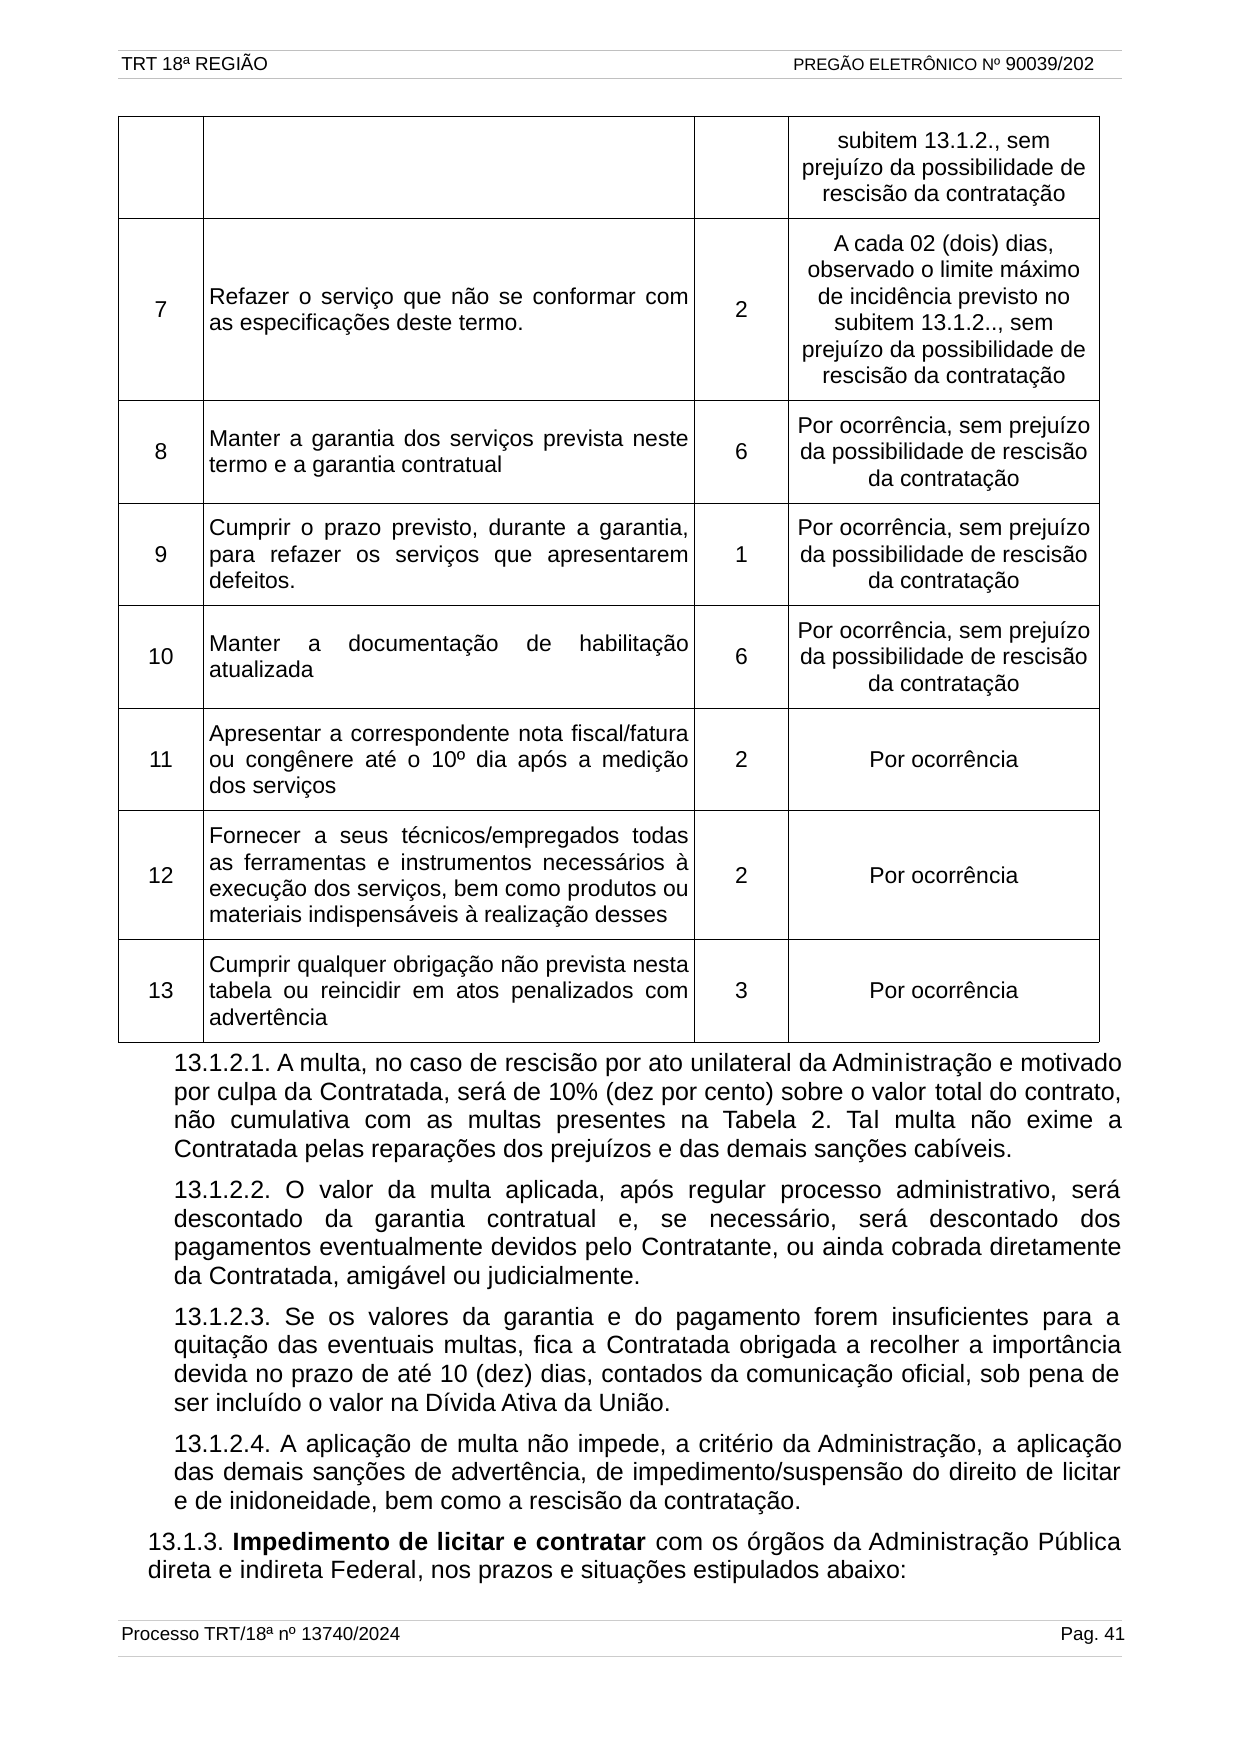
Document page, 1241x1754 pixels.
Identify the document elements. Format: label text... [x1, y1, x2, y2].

table_cell 12 [119, 811, 203, 939]
table_cell Cumprir o prazo previsto, durante a garantia, para refazer os serviços que apresentarem defeitos. [204, 504, 694, 605]
table_cell A cada 02 (dois) dias, observado o limite máximo de incidência previsto no subitem 13.1.2.., sem prejuízo da possibilidade de rescisão da contratação [789, 219, 1099, 400]
text 13.1.2.1. A multa, no caso de rescisão por ato unilateral da Administração e motivado por culpa da Contratada, será de 10% (dez por cento) sobre o valor total do contrato, não cumulativa com as multas presentes na Tabela 2. Tal multa não exime a Contratada pelas reparações dos prejuízos e das demais sanções cabíveis. [174, 1048, 1122, 1163]
table_cell Cumprir qualquer obrigação não prevista nesta tabela ou reincidir em atos penalizados com advertência [204, 940, 694, 1042]
table_cell Por ocorrência [789, 709, 1099, 810]
table_cell 6 [695, 606, 788, 708]
text 13.1.2.2. O valor da multa aplicada, após regular processo administrativo, será descontado da garantia contratual e, se necessário, será descontado dos pagamentos eventualmente devidos pelo Contratante, ou ainda cobrada diretamente da Contratada, amigável ou judicialmente. [174, 1175, 1122, 1290]
table_cell 8 [119, 401, 203, 502]
table_cell 1 [695, 504, 788, 605]
text 13.1.2.3. Se os valores da garantia e do pagamento forem insuficientes para a quitação das eventuais multas, fica a Contratada obrigada a recolher a importância devida no prazo de até 10 (dez) dias, contados da comunicação oficial, sob pena de ser incluído o valor na Dívida Ativa da União. [174, 1302, 1122, 1417]
table_cell Fornecer a seus técnicos/empregados todas as ferramentas e instrumentos necessários à execução dos serviços, bem como produtos ou materiais indispensáveis à realização desses [204, 811, 694, 939]
table_cell 6 [695, 401, 788, 502]
table_cell Por ocorrência, sem prejuízo da possibilidade de rescisão da contratação [789, 606, 1099, 708]
text 13.1.3. Impedimento de licitar e contratar com os órgãos da Administração Pública direta e indireta Federal, nos prazos e situações estipulados abaixo: [148, 1527, 1122, 1584]
table_cell 7 [119, 219, 203, 400]
table_header [695, 117, 788, 218]
table_header subitem 13.1.2., sem prejuízo da possibilidade de rescisão da contratação [789, 117, 1099, 218]
table_cell Por ocorrência, sem prejuízo da possibilidade de rescisão da contratação [789, 504, 1099, 605]
table_cell Por ocorrência [789, 811, 1099, 939]
table_cell Manter a garantia dos serviços prevista neste termo e a garantia contratual [204, 401, 694, 502]
table_cell 2 [695, 709, 788, 810]
table_cell 3 [695, 940, 788, 1042]
table_cell Apresentar a correspondente nota fiscal/fatura ou congênere até o 10º dia após a medição dos serviços [204, 709, 694, 810]
table_cell Manter a documentação de habilitação atualizada [204, 606, 694, 708]
text 13.1.2.4. A aplicação de multa não impede, a critério da Administração, a aplicação das demais sanções de advertência, de impedimento/suspensão do direito de licitar e de inidoneidade, bem como a rescisão da contratação. [174, 1429, 1122, 1515]
table_cell Por ocorrência [789, 940, 1099, 1042]
table_cell Refazer o serviço que não se conformar com as especificações deste termo. [204, 219, 694, 400]
table_cell 11 [119, 709, 203, 810]
table_cell 2 [695, 811, 788, 939]
table_header [119, 117, 203, 218]
table_cell 2 [695, 219, 788, 400]
table_cell 10 [119, 606, 203, 708]
table_cell Por ocorrência, sem prejuízo da possibilidade de rescisão da contratação [789, 401, 1099, 502]
table_header [204, 117, 694, 218]
table_cell 9 [119, 504, 203, 605]
table_cell 13 [119, 940, 203, 1042]
